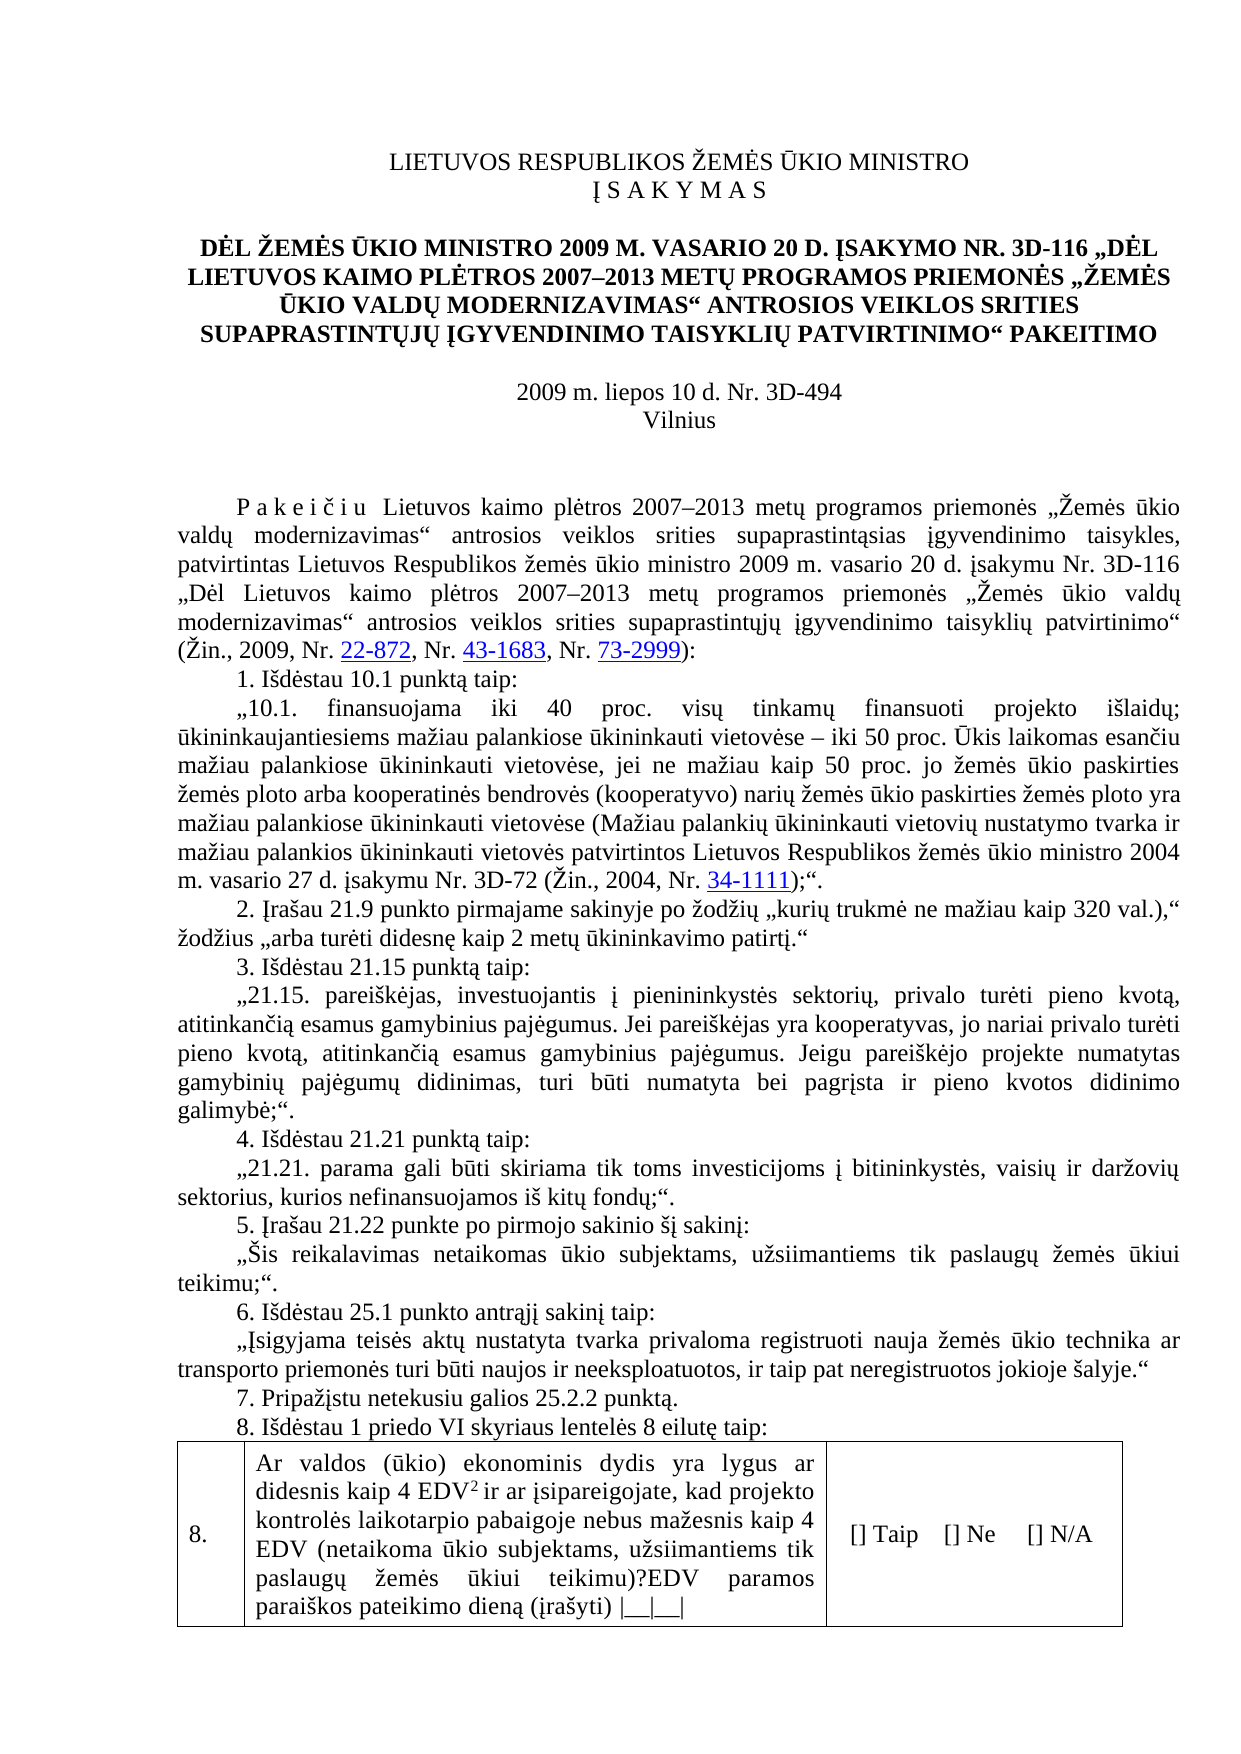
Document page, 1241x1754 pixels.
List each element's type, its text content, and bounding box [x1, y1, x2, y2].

text Pakeičiu Lietuvos kaimo plėtros 2007–2013 metų programos priemonės „Žemės ūkio valdų modernizavimas“ antrosios veiklos srities supaprastintąsias įgyvendinimo taisykles, patvirtintas Lietuvos Respublikos žemės ūkio ministro 2009 m. vasario 20 d. įsakymu Nr. 3D-116 „Dėl Lietuvos kaimo plėtros 2007–2013 metų programos priemonės „Žemės ūkio valdų modernizavimas“ antrosios veiklos srities supaprastintųjų įgyvendinimo taisyklių patvirtinimo“ (Žin., 2009, Nr. 22-872, Nr. 43-1683, Nr. 73-2999): [177, 492, 1181, 664]
text 2. Įrašau 21.9 punkto pirmajame sakinyje po žodžių „kurių trukmė ne mažiau kaip 320 val.),“ žodžius „arba turėti didesnę kaip 2 metų ūkininkavimo patirtį.“ [177, 894, 1181, 952]
text „Įsigyjama teisės aktų nustatyta tvarka privaloma registruoti nauja žemės ūkio technika ar transporto priemonės turi būti naujos ir neeksploatuotos, ir taip pat neregistruotos jokioje šalyje.“ [177, 1326, 1181, 1383]
text ĮSAKYMAS [177, 176, 1181, 204]
text „21.21. parama gali būti skiriama tik toms investicijoms į bitininkystės, vaisių ir daržovių sektorius, kurios nefinansuojamos iš kitų fondų;“. [177, 1153, 1181, 1211]
table_header 8. [178, 1442, 244, 1626]
text 6. Išdėstau 25.1 punkto antrąjį sakinį taip: [177, 1297, 1181, 1326]
text „Šis reikalavimas netaikomas ūkio subjektams, užsiimantiems tik paslaugų žemės ūkiui teikimu;“. [177, 1239, 1181, 1297]
text 4. Išdėstau 21.21 punktą taip: [177, 1124, 1181, 1153]
text „10.1. finansuojama iki 40 proc. visų tinkamų finansuoti projekto išlaidų; ūkininkaujantiesiems mažiau palankiose ūkininkauti vietovėse – iki 50 proc. Ūkis laikomas esančiu mažiau palankiose ūkininkauti vietovėse, jei ne mažiau kaip 50 proc. jo žemės ūkio paskirties žemės ploto arba kooperatinės bendrovės (kooperatyvo) narių žemės ūkio paskirties žemės ploto yra mažiau palankiose ūkininkauti vietovėse (Mažiau palankių ūkininkauti vietovių nustatymo tvarka ir mažiau palankios ūkininkauti vietovės patvirtintos Lietuvos Respublikos žemės ūkio ministro 2004 m. vasario 27 d. įsakymu Nr. 3D-72 (Žin., 2004, Nr. 34-1111);“. [177, 693, 1181, 894]
text 7. Pripažįstu netekusiu galios 25.2.2 punktą. [177, 1383, 1181, 1412]
text LIETUVOS RESPUBLIKOS ŽEMĖS ŪKIO MINISTRO [177, 147, 1181, 176]
text 1. Išdėstau 10.1 punktą taip: [177, 664, 1181, 693]
text 2009 m. liepos 10 d. Nr. 3D-494 [177, 377, 1181, 406]
table_header [][] Taip [][] Ne [][] N/A [827, 1442, 1122, 1626]
text DĖL ŽEMĖS ŪKIO MINISTRO 2009 M. VASARIO 20 D. ĮSAKYMO Nr. 3D-116 „DĖL LIETUVOS KAIMO PLĖTROS 2007–2013 METŲ PROGRAMOS PRIEMONĖS „ŽEMĖS ŪKIO VALDŲ MODERNIZAVIMAS“ ANTROSIOS VEIKLOS SRITIES SUPAPRASTINTŲJŲ ĮGYVENDINIMO TAISYKLIŲ PATVIRTINIMO“ PAKEITIMO [177, 233, 1181, 348]
text 8. Išdėstau 1 priedo VI skyriaus lentelės 8 eilutę taip: [177, 1412, 1181, 1441]
text 3. Išdėstau 21.15 punktą taip: [177, 952, 1181, 981]
text „21.15. pareiškėjas, investuojantis į pienininkystės sektorių, privalo turėti pieno kvotą, atitinkančią esamus gamybinius pajėgumus. Jei pareiškėjas yra kooperatyvas, jo nariai privalo turėti pieno kvotą, atitinkančią esamus gamybinius pajėgumus. Jeigu pareiškėjo projekte numatytas gamybinių pajėgumų didinimas, turi būti numatyta bei pagrįsta ir pieno kvotos didinimo galimybė;“. [177, 981, 1181, 1124]
text Vilnius [177, 406, 1181, 434]
table_header Ar valdos (ūkio) ekonominis dydis yra lygus ar didesnis kaip 4 EDV2 ir ar įsipareigojate, kad projekto kontrolės laikotarpio pabaigoje nebus mažesnis kaip 4 EDV (netaikoma ūkio subjektams, užsiimantiems tik paslaugų žemės ūkiui teikimu)?EDV paramos paraiškos pateikimo dieną (įrašyti) |__|__| [245, 1442, 826, 1626]
text 5. Įrašau 21.22 punkte po pirmojo sakinio šį sakinį: [177, 1211, 1181, 1239]
